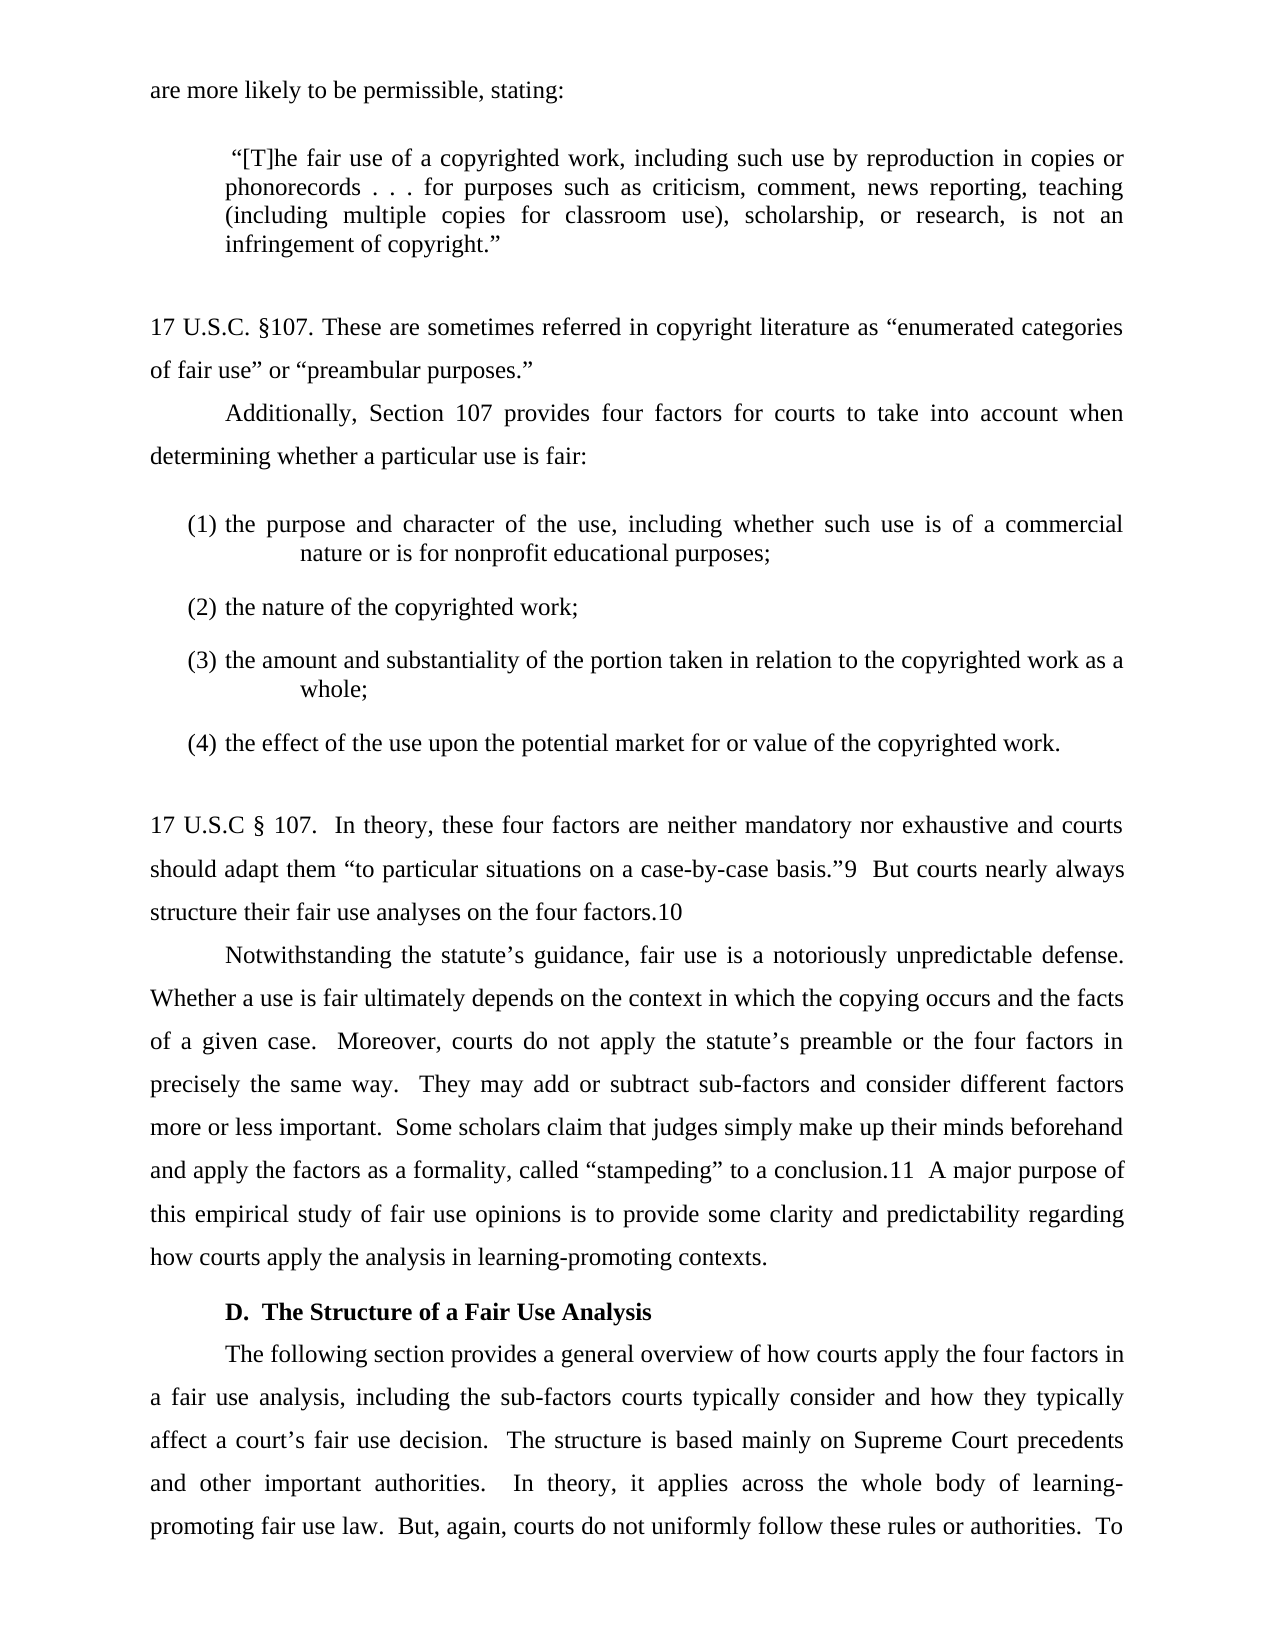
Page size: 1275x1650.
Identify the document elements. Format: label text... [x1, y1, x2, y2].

text 17 U.S.C. §107. These are sometimes referred in copyright literature as “enumerated categories of fair use” or “preambular purposes.” [150, 312, 1125, 384]
list the purpose and character of the use, including whether such use is of a commercial nature or is for nonprofit educational purposes; [187, 509, 1125, 567]
text Additionally, Section 107 provides four factors for courts to take into account when determining whether a particular use is fair: [150, 398, 1125, 470]
list the effect of the use upon the potential market for or value of the copyrighted work. [187, 728, 1125, 757]
text 17 U.S.C § 107. In theory, these four factors are neither mandatory nor exhaustive and courts should adapt them “to particular situations on a case-by-case basis.”9 But courts nearly always structure their fair use analyses on the four factors.10 [150, 811, 1125, 926]
list the nature of the copyrighted work; [187, 592, 1125, 621]
text D. The Structure of a Fair Use Analysis [225, 1297, 1125, 1326]
text Notwithstanding the statute’s guidance, fair use is a notoriously unpredictable defense. Whether a use is fair ultimately depends on the context in which the copying occurs and the facts of a given case. Moreover, courts do not apply the statute’s preamble or the four factors in precisely the same way. They may add or subtract sub-factors and consider different factors more or less important. Some scholars claim that judges simply make up their minds beforehand and apply the factors as a formality, called “stampeding” to a conclusion.11 A major purpose of this empirical study of fair use opinions is to provide some clarity and predictability regarding how courts apply the analysis in learning-promoting contexts. [150, 940, 1125, 1271]
text “[T]he fair use of a copyrighted work, including such use by reproduction in copies or phonorecords . . . for purposes such as criticism, comment, news reporting, teaching (including multiple copies for classroom use), scholarship, or research, is not an infringement of copyright.” [225, 143, 1125, 258]
text The following section provides a general overview of how courts apply the four factors in a fair use analysis, including the sub-factors courts typically consider and how they typically affect a court’s fair use decision. The structure is based mainly on Supreme Court precedents and other important authorities. In theory, it applies across the whole body of learning-promoting fair use law. But, again, courts do not uniformly follow these rules or authorities. To [150, 1339, 1125, 1540]
list the amount and substantiality of the portion taken in relation to the copyrighted work as a whole; [187, 646, 1125, 703]
text are more likely to be permissible, stating: [150, 75, 1125, 104]
